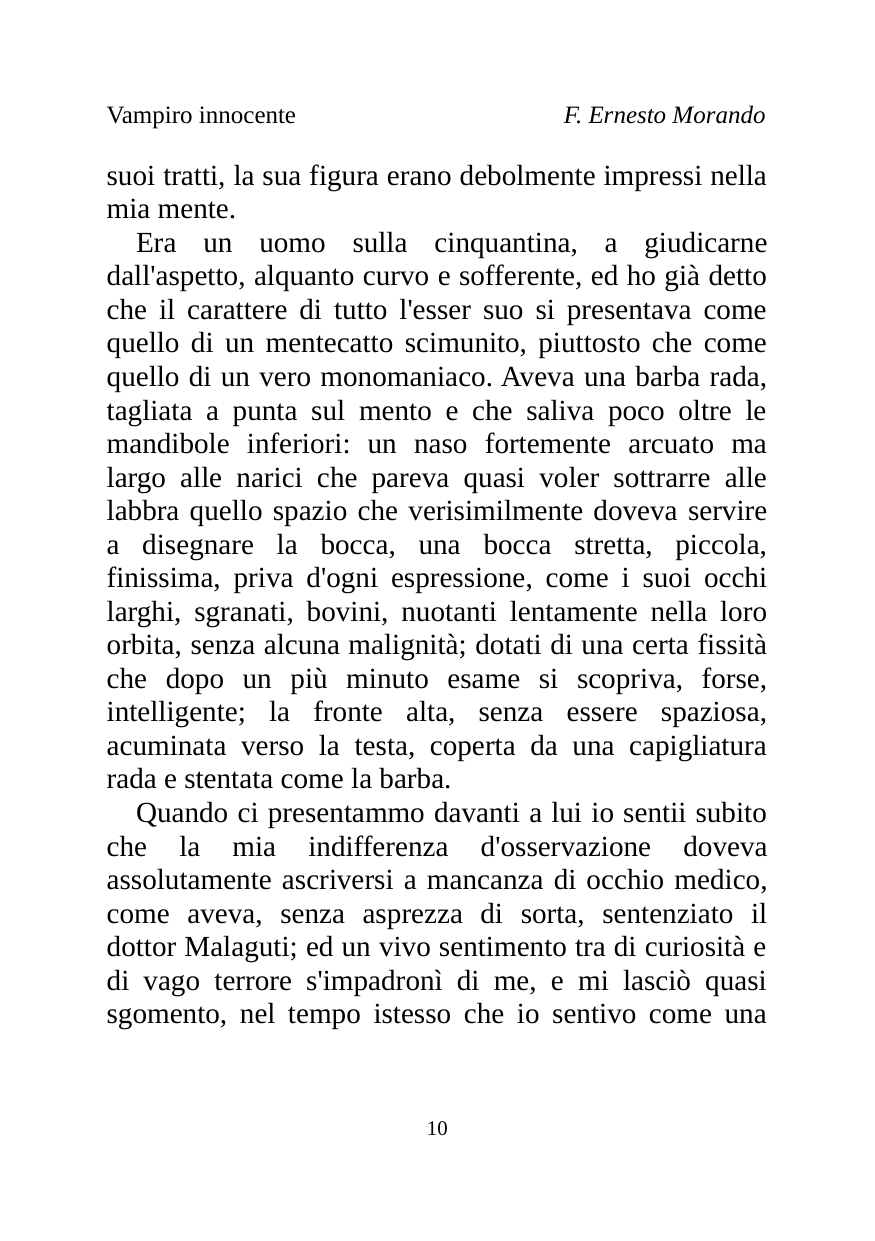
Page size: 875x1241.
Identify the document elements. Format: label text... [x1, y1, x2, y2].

text Era un uomo sulla cinquantina, a giudicarne dall'aspetto, alquanto curvo e sofferente, ed ho già detto che il carattere di tutto l'esser suo si presentava come quello di un mentecatto scimunito, piuttosto che come quello di un vero monomaniaco. Aveva una barba rada, tagliata a punta sul mento e che saliva poco oltre le mandibole inferiori: un naso fortemente arcuato ma largo alle narici che pareva quasi voler sottrarre alle labbra quello spazio che verisimilmente doveva servire a disegnare la bocca, una bocca stretta, piccola, finissima, priva d'ogni espressione, come i suoi occhi larghi, sgranati, bovini, nuotanti lentamente nella loro orbita, senza alcuna malignità; dotati di una certa fissità che dopo un più minuto esame si scopriva, forse, intelligente; la fronte alta, senza essere spaziosa, acuminata verso la testa, coperta da una capigliatura rada e stentata come la barba. [106, 225, 768, 795]
text suoi tratti, la sua figura erano debolmente impressi nella mia mente. [106, 158, 768, 225]
text Quando ci presentammo davanti a lui io sentii subito che la mia indifferenza d'osservazione doveva assolutamente ascriversi a mancanza di occhio medico, come aveva, senza asprezza di sorta, sentenziato il dottor Malaguti; ed un vivo sentimento tra di curiosità e di vago terrore s'impadronì di me, e mi lasciò quasi sgomento, nel tempo istesso che io sentivo come una [106, 795, 768, 1030]
